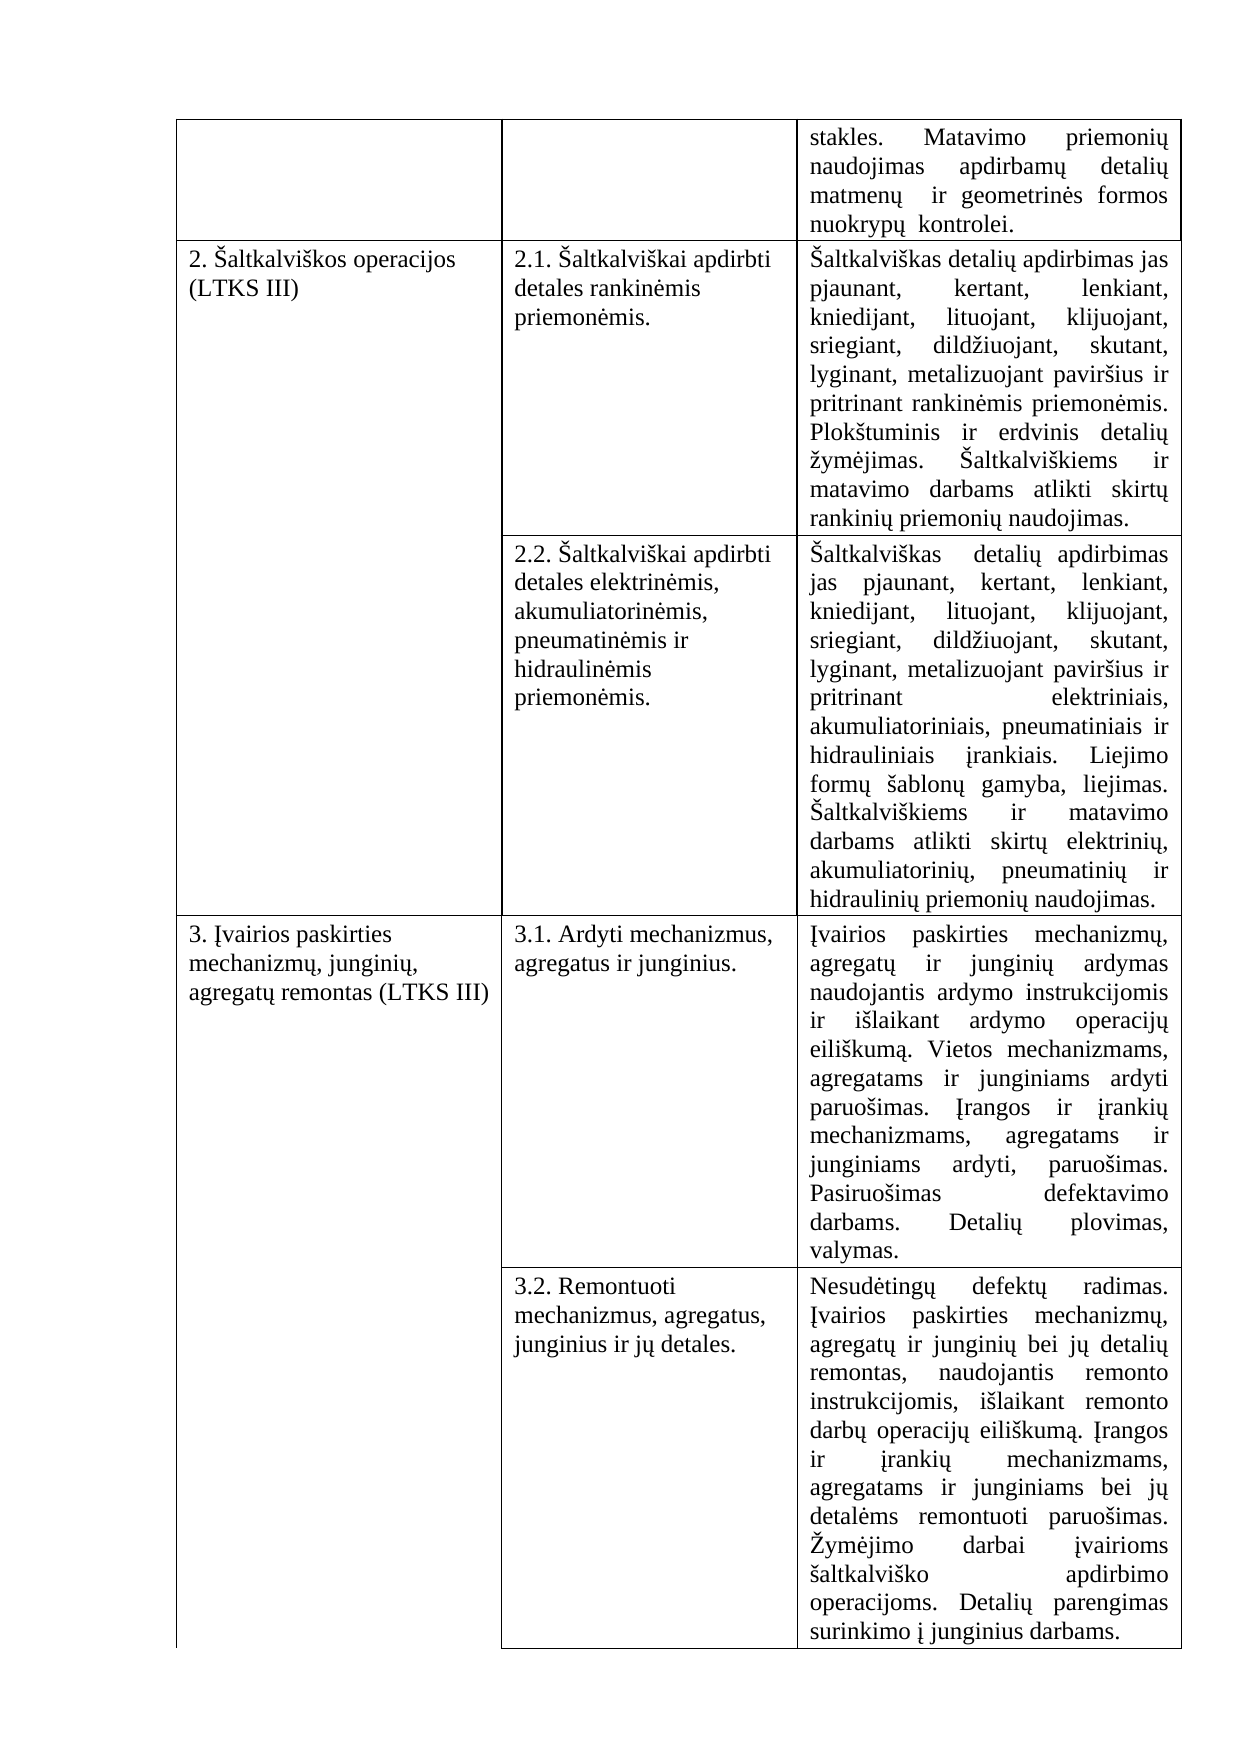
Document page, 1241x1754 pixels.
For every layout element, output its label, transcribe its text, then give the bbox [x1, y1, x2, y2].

table_cell 2. Šaltkalviškos operacijos (LTKS III) [177, 241, 501, 915]
table_cell Nesudėtingų defektų radimas. Įvairios paskirties mechanizmų, agregatų ir junginių bei jų detalių remontas, naudojantis remonto instrukcijomis, išlaikant remonto darbų operacijų eiliškumą. Įrangos ir įrankių mechanizmams, agregatams ir junginiams bei jų detalėms remontuoti paruošimas. Žymėjimo darbai įvairioms šaltkalviško apdirbimo operacijoms. Detalių parengimas surinkimo į junginius darbams. [798, 1268, 1181, 1648]
table_cell stakles. Matavimo priemonių naudojimas apdirbamų detalių matmenų ir geometrinės formos nuokrypų kontrolei. [798, 120, 1180, 240]
table_cell 2.1. Šaltkalviškai apdirbti detales rankinėmis priemonėmis. [503, 241, 796, 535]
table_cell Šaltkalviškas detalių apdirbimas jas pjaunant, kertant, lenkiant, kniedijant, lituojant, klijuojant, sriegiant, dildžiuojant, skutant, lyginant, metalizuojant paviršius ir pritrinant rankinėmis priemonėmis. Plokštuminis ir erdvinis detalių žymėjimas. Šaltkalviškiems ir matavimo darbams atlikti skirtų rankinių priemonių naudojimas. [798, 241, 1181, 535]
table_cell Įvairios paskirties mechanizmų, agregatų ir junginių ardymas naudojantis ardymo instrukcijomis ir išlaikant ardymo operacijų eiliškumą. Vietos mechanizmams, agregatams ir junginiams ardyti paruošimas. Įrangos ir įrankių mechanizmams, agregatams ir junginiams ardyti, paruošimas. Pasiruošimas defektavimo darbams. Detalių plovimas, valymas. [798, 916, 1181, 1267]
table_cell 3. Įvairios paskirties mechanizmų, junginių, agregatų remontas (LTKS III) [177, 916, 501, 1648]
table_cell 3.2. Remontuoti mechanizmus, agregatus, junginius ir jų detales. [502, 1268, 797, 1648]
table_cell 3.1. Ardyti mechanizmus, agregatus ir junginius. [502, 916, 797, 1267]
table_cell [503, 120, 796, 240]
table_cell Šaltkalviškas detalių apdirbimas jas pjaunant, kertant, lenkiant, kniedijant, lituojant, klijuojant, sriegiant, dildžiuojant, skutant, lyginant, metalizuojant paviršius ir pritrinant elektriniais, akumuliatoriniais, pneumatiniais ir hidrauliniais įrankiais. Liejimo formų šablonų gamyba, liejimas. Šaltkalviškiems ir matavimo darbams atlikti skirtų elektrinių, akumuliatorinių, pneumatinių ir hidraulinių priemonių naudojimas. [798, 536, 1181, 915]
table_cell 2.2. Šaltkalviškai apdirbti detales elektrinėmis, akumuliatorinėmis, pneumatinėmis ir hidraulinėmis priemonėmis. [503, 536, 796, 915]
table_cell [177, 120, 501, 240]
